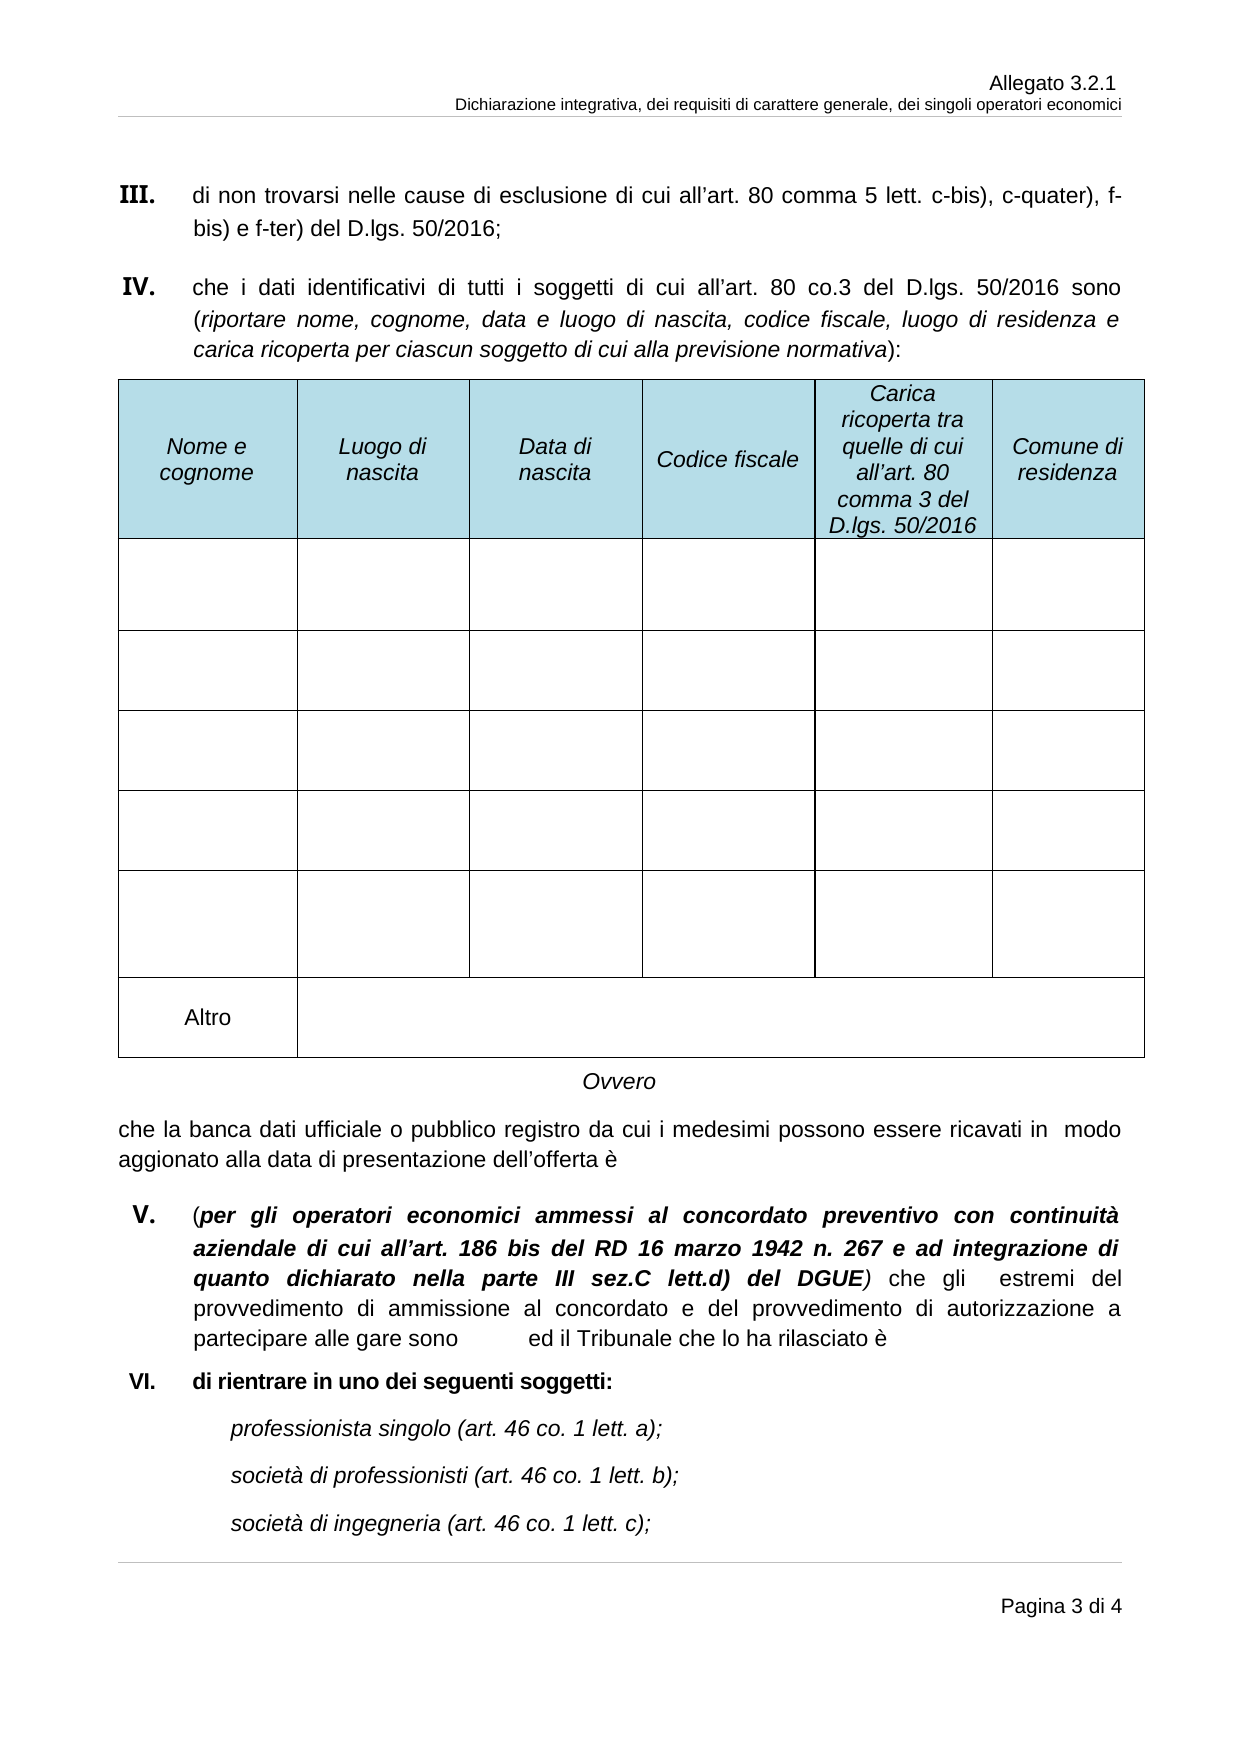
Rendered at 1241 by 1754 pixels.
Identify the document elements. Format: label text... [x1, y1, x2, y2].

list di rientrare in uno dei seguenti soggetti: [156, 1368, 1122, 1394]
text società di professionisti (art. 46 co. 1 lett. b); [192, 1462, 1122, 1489]
table_cell [119, 539, 297, 630]
table_cell [470, 631, 642, 710]
table_cell [993, 791, 1144, 870]
table_cell [298, 791, 469, 870]
table_header Carica ricoperta tra quelle di cui all’art. 80 comma 3 del D.lgs. 50/2016 [816, 380, 992, 538]
table_cell [643, 539, 814, 630]
table_cell [119, 871, 297, 977]
table_cell [643, 871, 814, 977]
table_cell [298, 711, 469, 790]
list (per gli operatori economici ammessi al concordato preventivo con continuità aziendale di cui all’art. 186 bis del RD 16 marzo 1942 n. 267 e ad integrazione di quanto dichiarato nella parte III sez.C lett.d) del DGUE) che gli estremi del provvedimento di ammissione al concordato e del provvedimento di autorizzazione a partecipare alle gare sono ed il Tribunale che lo ha rilasciato è [156, 1197, 1122, 1352]
table_cell [298, 978, 1144, 1057]
table_header Codice fiscale [643, 380, 814, 538]
list che i dati identificativi di tutti i soggetti di cui all’art. 80 co.3 del D.lgs. 50/2016 sono (riportare nome, cognome, data e luogo di nascita, codice fiscale, luogo di residenza e carica ricoperta per ciascun soggetto di cui alla previsione normativa): [156, 268, 1122, 363]
table_header Nome e cognome [119, 380, 297, 538]
text professionista singolo (art. 46 co. 1 lett. a); [192, 1415, 1122, 1442]
table_cell [643, 631, 814, 710]
table_cell [993, 631, 1144, 710]
table_cell [298, 631, 469, 710]
table_header Luogo di nascita [298, 380, 469, 538]
table_cell [816, 711, 992, 790]
table_cell [816, 539, 992, 630]
list di non trovarsi nelle cause di esclusione di cui all’art. 80 comma 5 lett. c-bis), c-quater), f-bis) e f-ter) del D.lgs. 50/2016; [156, 177, 1122, 241]
table_cell [298, 539, 469, 630]
table_header Data di nascita [470, 380, 642, 538]
table_cell [993, 711, 1144, 790]
text società di ingegneria (art. 46 co. 1 lett. c); [192, 1509, 1122, 1536]
table_cell Altro [119, 978, 297, 1057]
table_cell [643, 791, 814, 870]
table_cell [816, 631, 992, 710]
table_cell [470, 711, 642, 790]
table_cell [816, 871, 992, 977]
table_cell [119, 711, 297, 790]
table_cell [643, 711, 814, 790]
text che la banca dati ufficiale o pubblico registro da cui i medesimi possono essere ricavati in modo aggionato alla data di presentazione dell’offerta è [118, 1116, 1122, 1172]
table_cell [470, 791, 642, 870]
table_cell [119, 631, 297, 710]
table_cell [816, 791, 992, 870]
table_cell [470, 539, 642, 630]
table_header Comune di residenza [993, 380, 1144, 538]
table_cell [470, 871, 642, 977]
table_cell [119, 791, 297, 870]
table_cell [298, 871, 469, 977]
table_cell [993, 539, 1144, 630]
text Ovvero [118, 1068, 1122, 1095]
table_cell [993, 871, 1144, 977]
